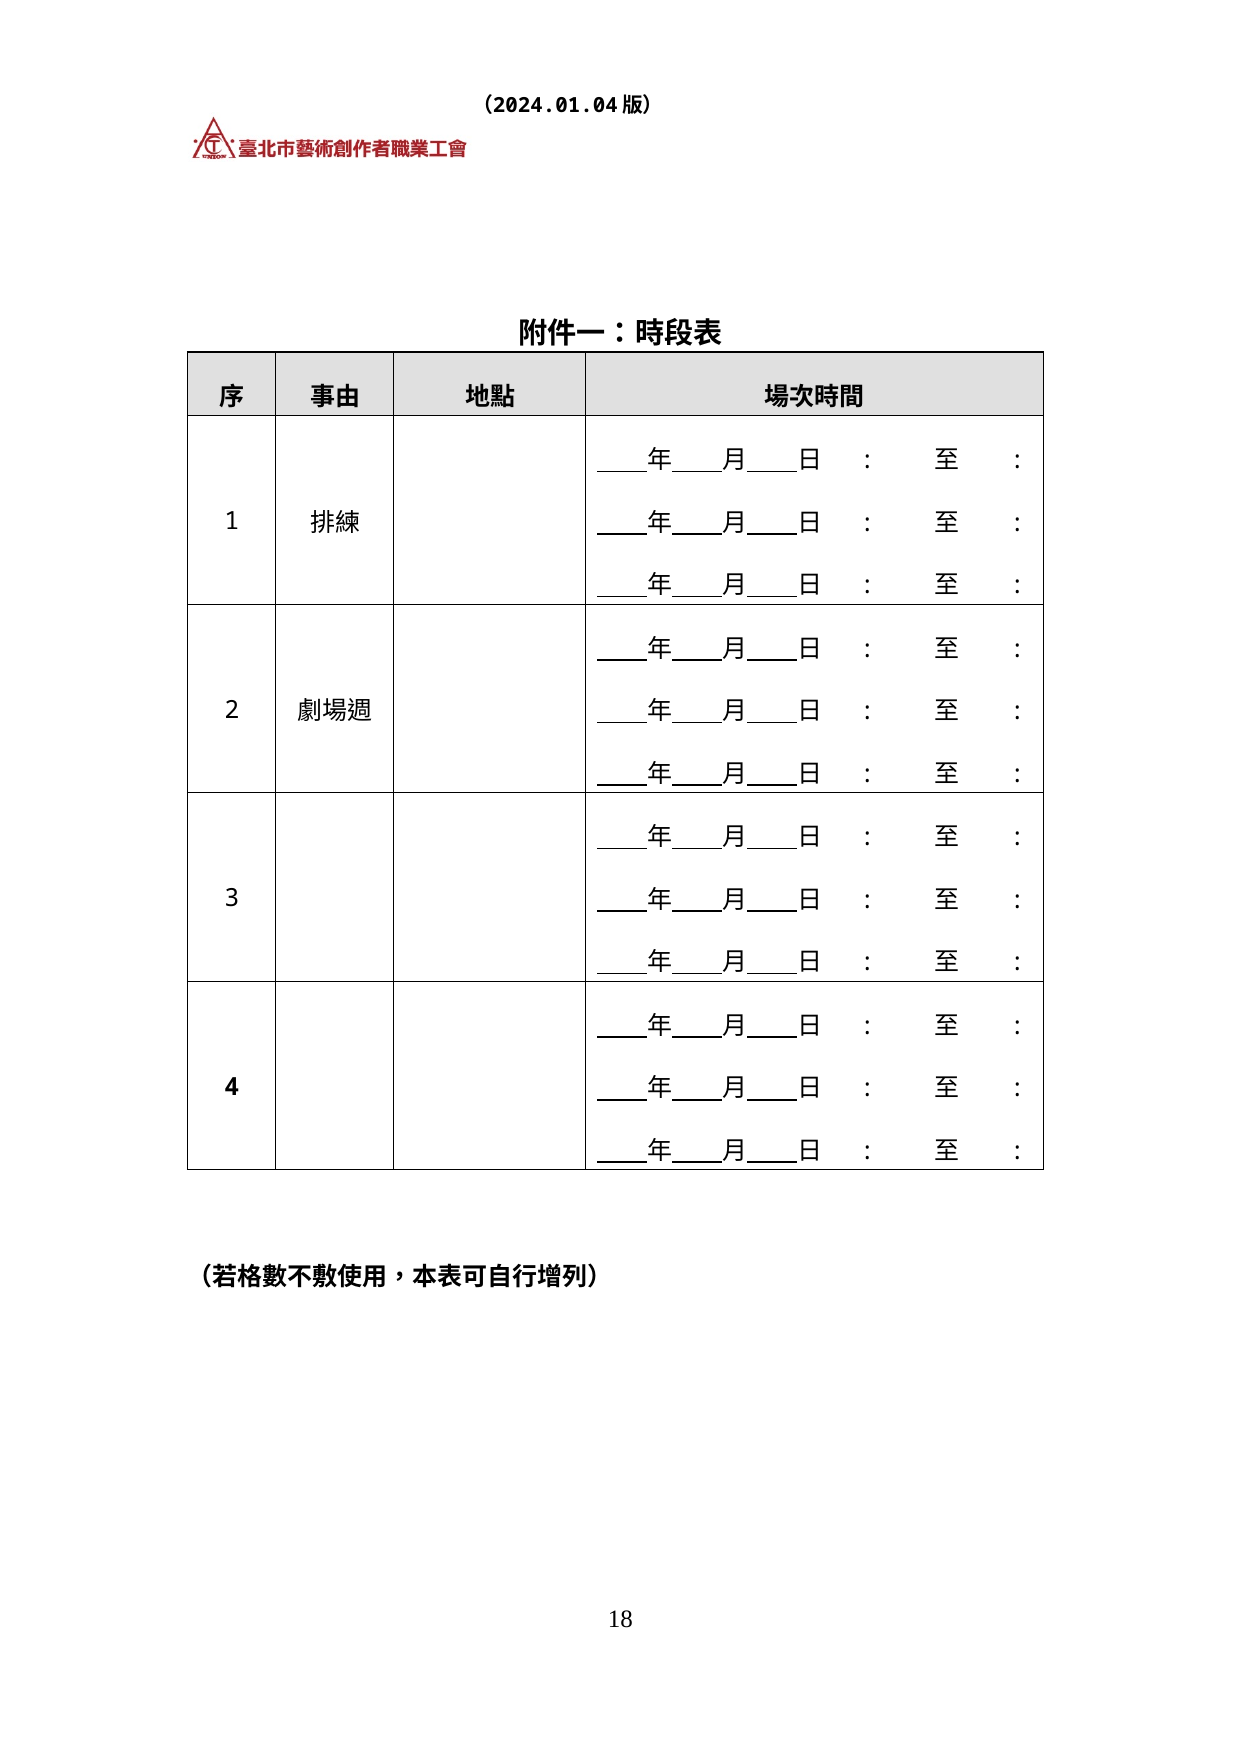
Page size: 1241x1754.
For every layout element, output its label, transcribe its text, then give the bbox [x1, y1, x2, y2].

table_cell [394, 982, 585, 1169]
table_header 場次時間 [586, 353, 1043, 415]
table_cell [276, 982, 393, 1169]
table_cell 年 月 日 : 至 : 年 月 日 : 至 : 年 月 日 : 至 : [586, 982, 1043, 1169]
table_cell 年 月 日 : 至 : 年 月 日 : 至 : 年 月 日 : 至 : [586, 793, 1043, 981]
table_cell [394, 793, 585, 981]
table_header 序 [188, 353, 275, 415]
text （若格數不敷使用，本表可自行增列） [187, 1233, 1053, 1295]
table_cell [394, 416, 585, 603]
table_cell 年 月 日 : 至 : 年 月 日 : 至 : 年 月 日 : 至 : [586, 416, 1043, 603]
table_cell [394, 605, 585, 792]
table_cell 劇場週 [276, 605, 393, 792]
table_header 地點 [394, 353, 585, 415]
table_cell 2 [188, 605, 275, 792]
table_cell 3 [188, 793, 275, 981]
table_cell 排練 [276, 416, 393, 603]
table_header 事由 [276, 353, 393, 415]
text 附件一：時段表 [187, 289, 1053, 351]
table_cell 4 [188, 982, 275, 1169]
table_cell 1 [188, 416, 275, 603]
table_cell [276, 793, 393, 981]
table_cell 年 月 日 : 至 : 年 月 日 : 至 : 年 月 日 : 至 : [586, 605, 1043, 792]
